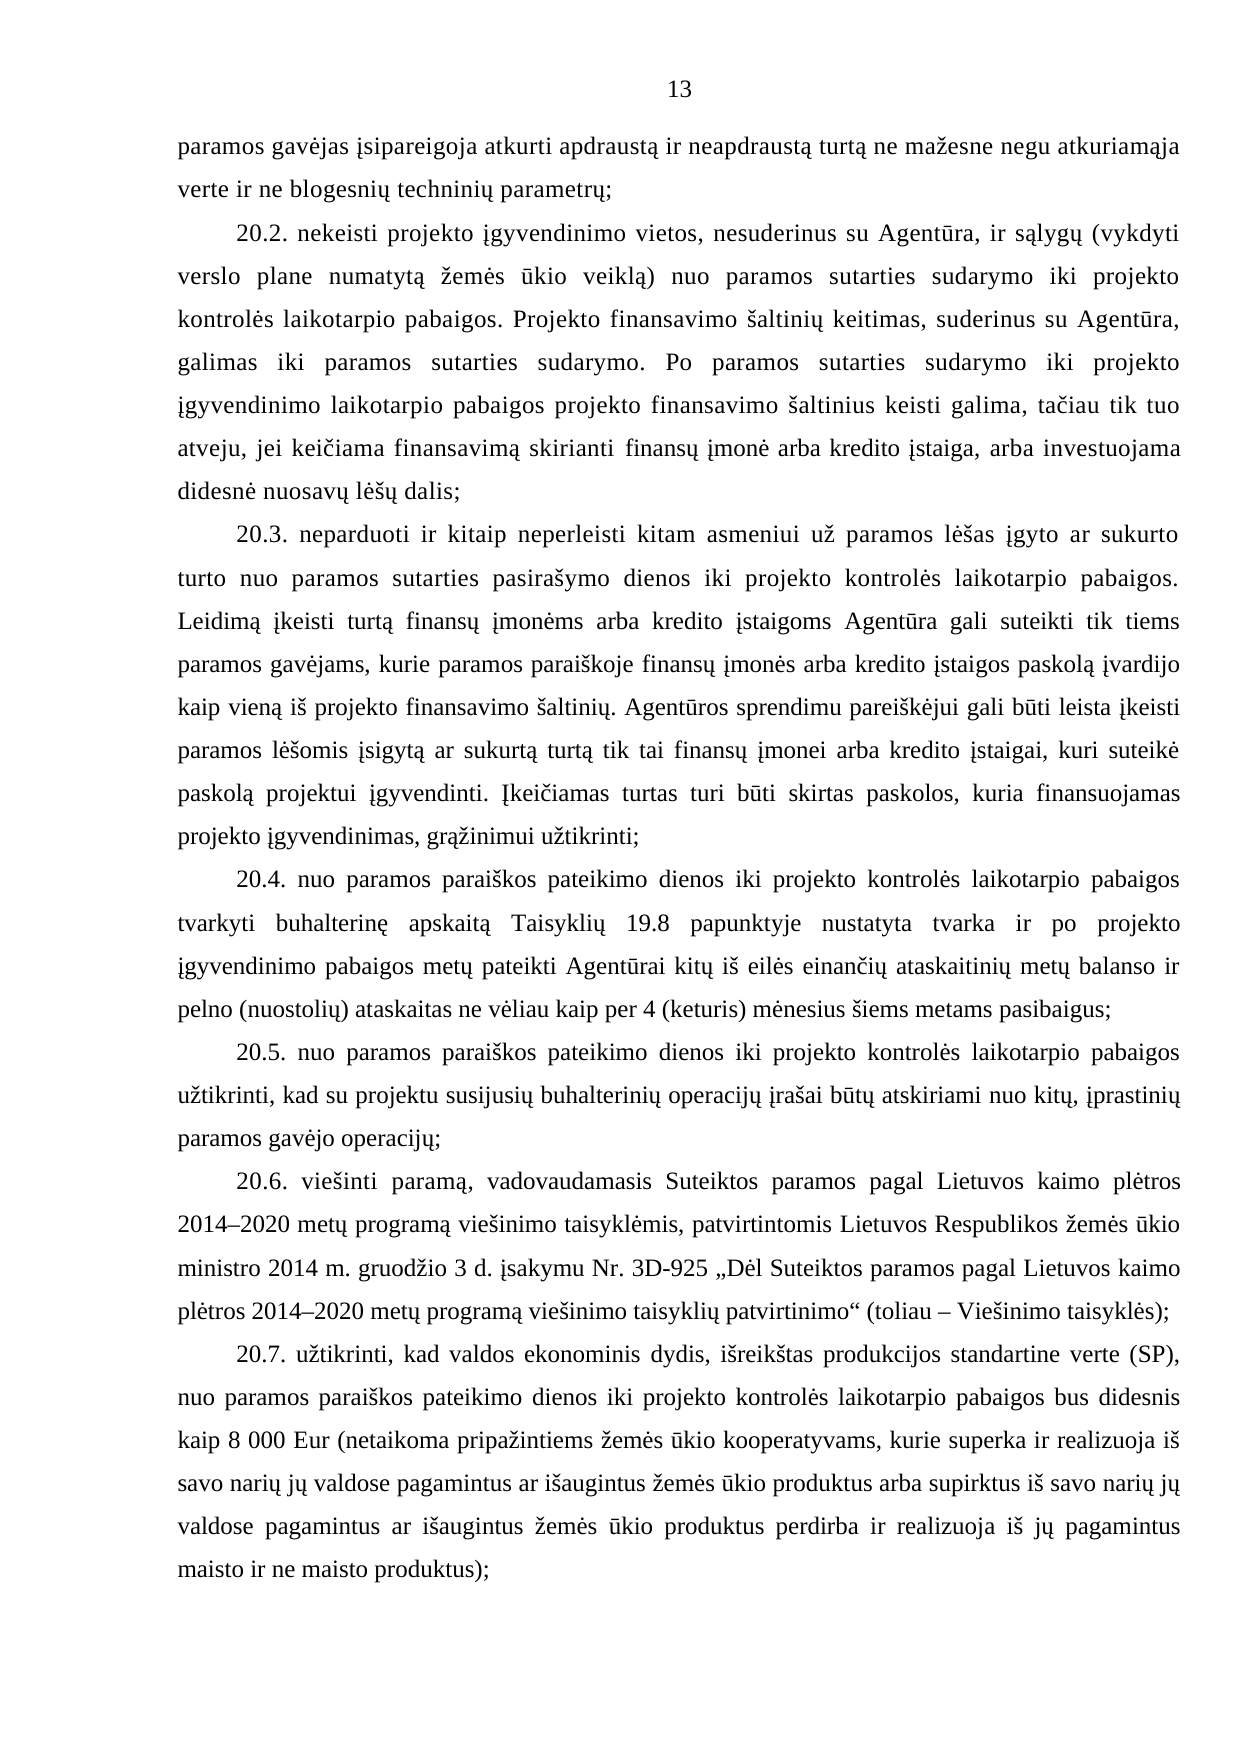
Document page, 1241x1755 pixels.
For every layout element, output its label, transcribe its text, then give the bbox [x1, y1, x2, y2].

text 20.3. neparduoti ir kitaip neperleisti kitam asmeniui už paramos lėšas įgyto ar sukurto turto nuo paramos sutarties pasirašymo dienos iki projekto kontrolės laikotarpio pabaigos. Leidimą įkeisti turtą finansų įmonėms arba kredito įstaigoms Agentūra gali suteikti tik tiems paramos gavėjams, kurie paramos paraiškoje finansų įmonės arba kredito įstaigos paskolą įvardijo kaip vieną iš projekto finansavimo šaltinių. Agentūros sprendimu pareiškėjui gali būti leista įkeisti paramos lėšomis įsigytą ar sukurtą turtą tik tai finansų įmonei arba kredito įstaigai, kuri suteikė paskolą projektui įgyvendinti. Įkeičiamas turtas turi būti skirtas paskolos, kuria finansuojamas projekto įgyvendinimas, grąžinimui užtikrinti; [177, 519, 1181, 850]
text 20.2. nekeisti projekto įgyvendinimo vietos, nesuderinus su Agentūra, ir sąlygų (vykdyti verslo plane numatytą žemės ūkio veiklą) nuo paramos sutarties sudarymo iki projekto kontrolės laikotarpio pabaigos. Projekto finansavimo šaltinių keitimas, suderinus su Agentūra, galimas iki paramos sutarties sudarymo. Po paramos sutarties sudarymo iki projekto įgyvendinimo laikotarpio pabaigos projekto finansavimo šaltinius keisti galima, tačiau tik tuo atveju, jei keičiama finansavimą skirianti finansų įmonė arba kredito įstaiga, arba investuojama didesnė nuosavų lėšų dalis; [177, 218, 1181, 505]
text 20.4. nuo paramos paraiškos pateikimo dienos iki projekto kontrolės laikotarpio pabaigos tvarkyti buhalterinę apskaitą Taisyklių 19.8 papunktyje nustatyta tvarka ir po projekto įgyvendinimo pabaigos metų pateikti Agentūrai kitų iš eilės einančių ataskaitinių metų balanso ir pelno (nuostolių) ataskaitas ne vėliau kaip per 4 (keturis) mėnesius šiems metams pasibaigus; [177, 864, 1181, 1023]
text 20.6. viešinti paramą, vadovaudamasis Suteiktos paramos pagal Lietuvos kaimo plėtros 2014–2020 metų programą viešinimo taisyklėmis, patvirtintomis Lietuvos Respublikos žemės ūkio ministro 2014 m. gruodžio 3 d. įsakymu Nr. 3D-925 „Dėl Suteiktos paramos pagal Lietuvos kaimo plėtros 2014–2020 metų programą viešinimo taisyklių patvirtinimo“ (toliau – Viešinimo taisyklės); [177, 1166, 1181, 1324]
text 20.5. nuo paramos paraiškos pateikimo dienos iki projekto kontrolės laikotarpio pabaigos užtikrinti, kad su projektu susijusių buhalterinių operacijų įrašai būtų atskiriami nuo kitų, įprastinių paramos gavėjo operacijų; [177, 1037, 1181, 1152]
text 20.7. užtikrinti, kad valdos ekonominis dydis, išreikštas produkcijos standartine verte (SP), nuo paramos paraiškos pateikimo dienos iki projekto kontrolės laikotarpio pabaigos bus didesnis kaip 8 000 Eur (netaikoma pripažintiems žemės ūkio kooperatyvams, kurie superka ir realizuoja iš savo narių jų valdose pagamintus ar išaugintus žemės ūkio produktus arba supirktus iš savo narių jų valdose pagamintus ar išaugintus žemės ūkio produktus perdirba ir realizuoja iš jų pagamintus maisto ir ne maisto produktus); [177, 1339, 1181, 1583]
text paramos gavėjas įsipareigoja atkurti apdraustą ir neapdraustą turtą ne mažesne negu atkuriamąja verte ir ne blogesnių techninių parametrų; [177, 131, 1181, 203]
